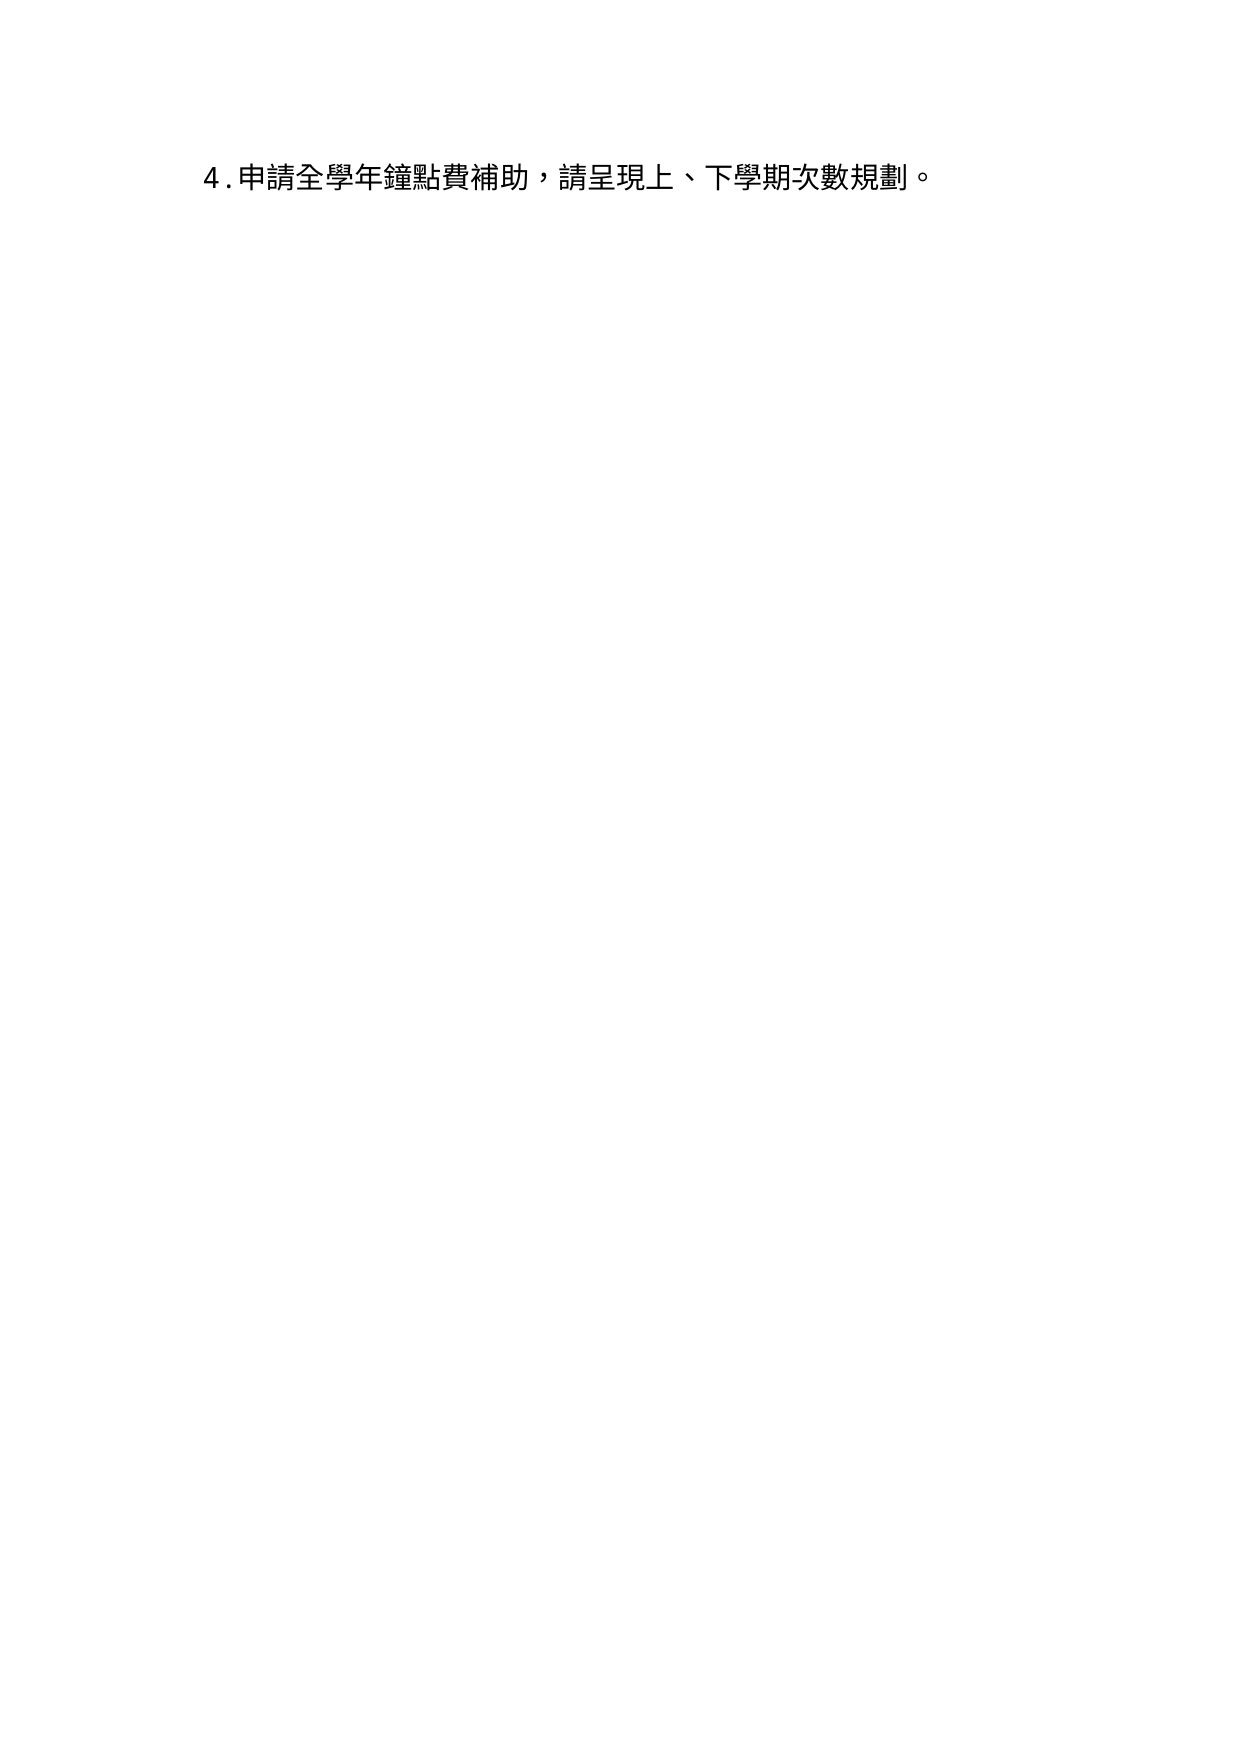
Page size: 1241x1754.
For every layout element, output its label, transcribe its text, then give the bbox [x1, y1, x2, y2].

text 4.申請全學年鐘點費補助，請呈現上、下學期次數規劃。 [202, 158, 1053, 196]
